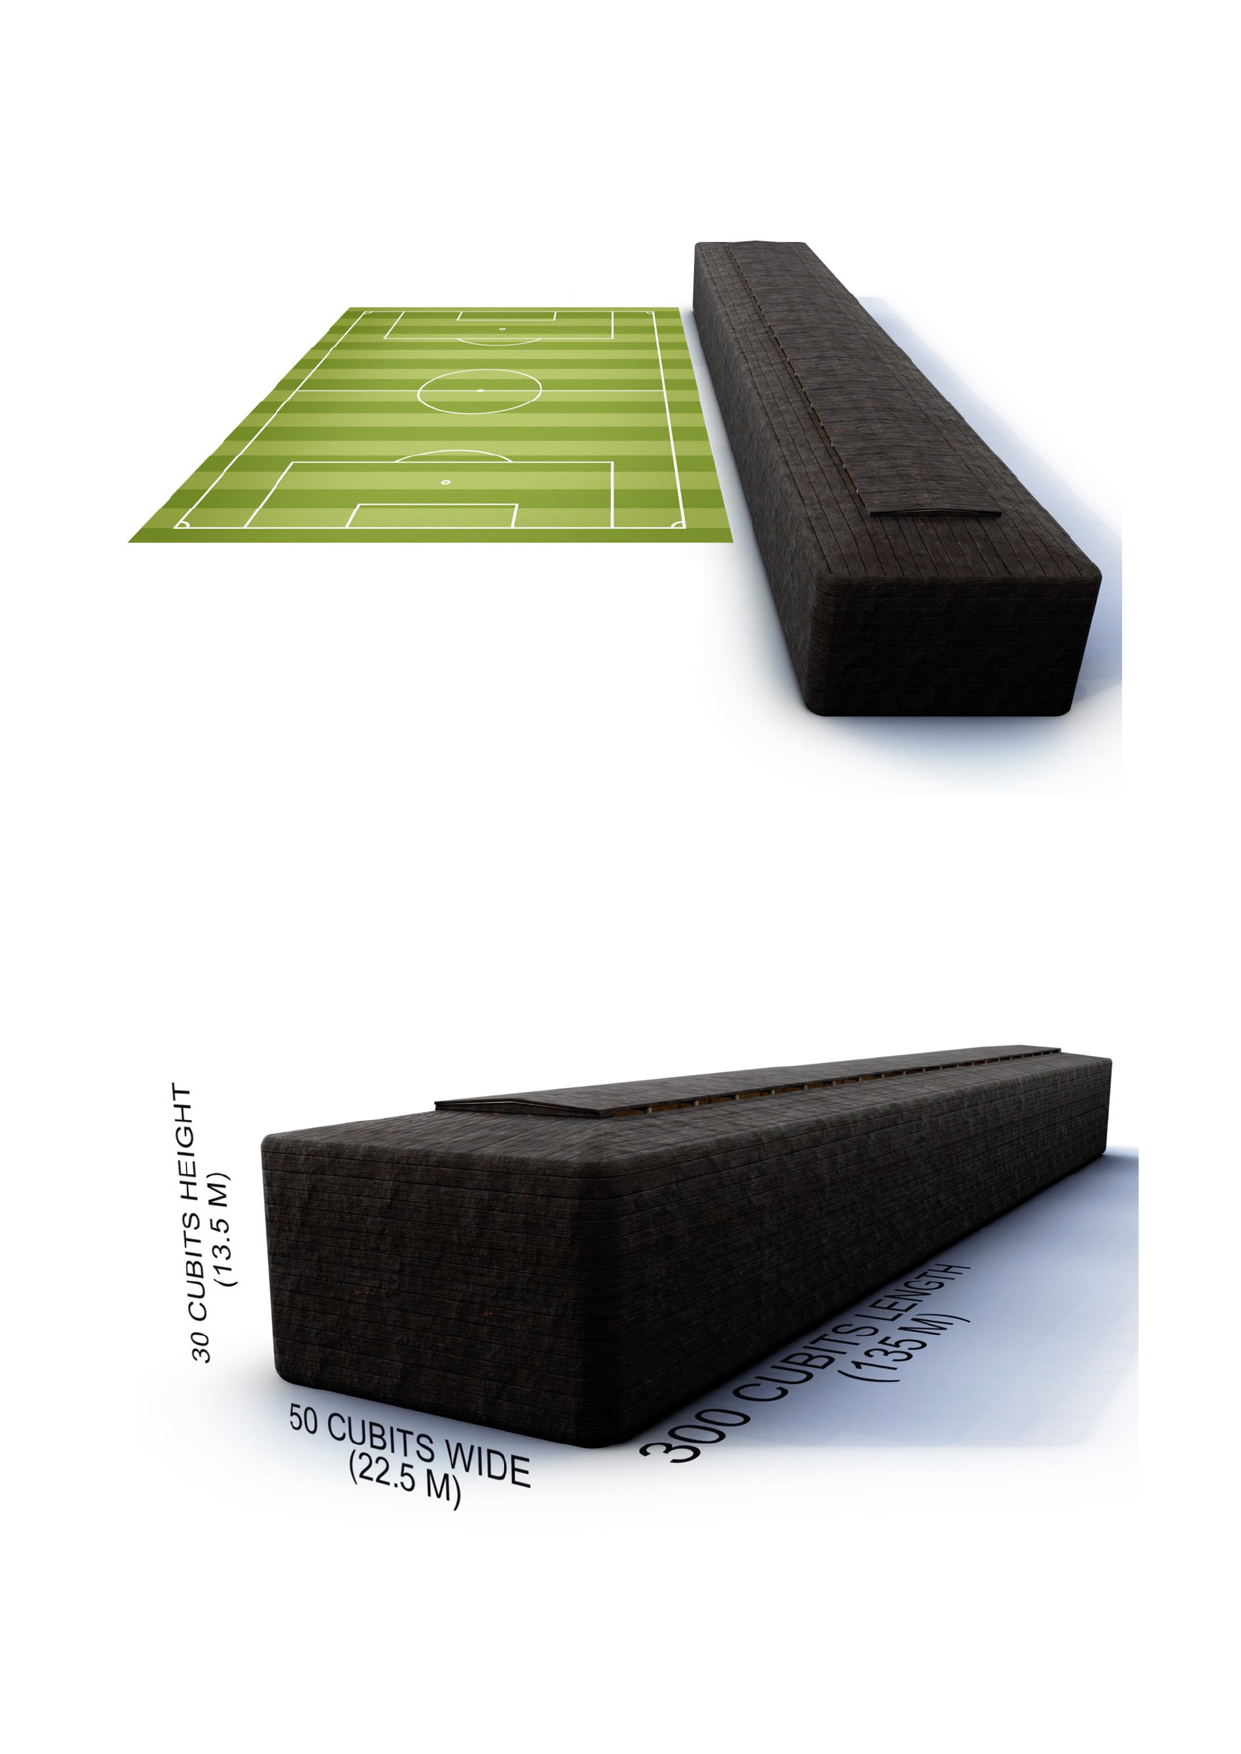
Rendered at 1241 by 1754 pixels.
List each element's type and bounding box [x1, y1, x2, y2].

picture [118, 132, 1139, 1605]
